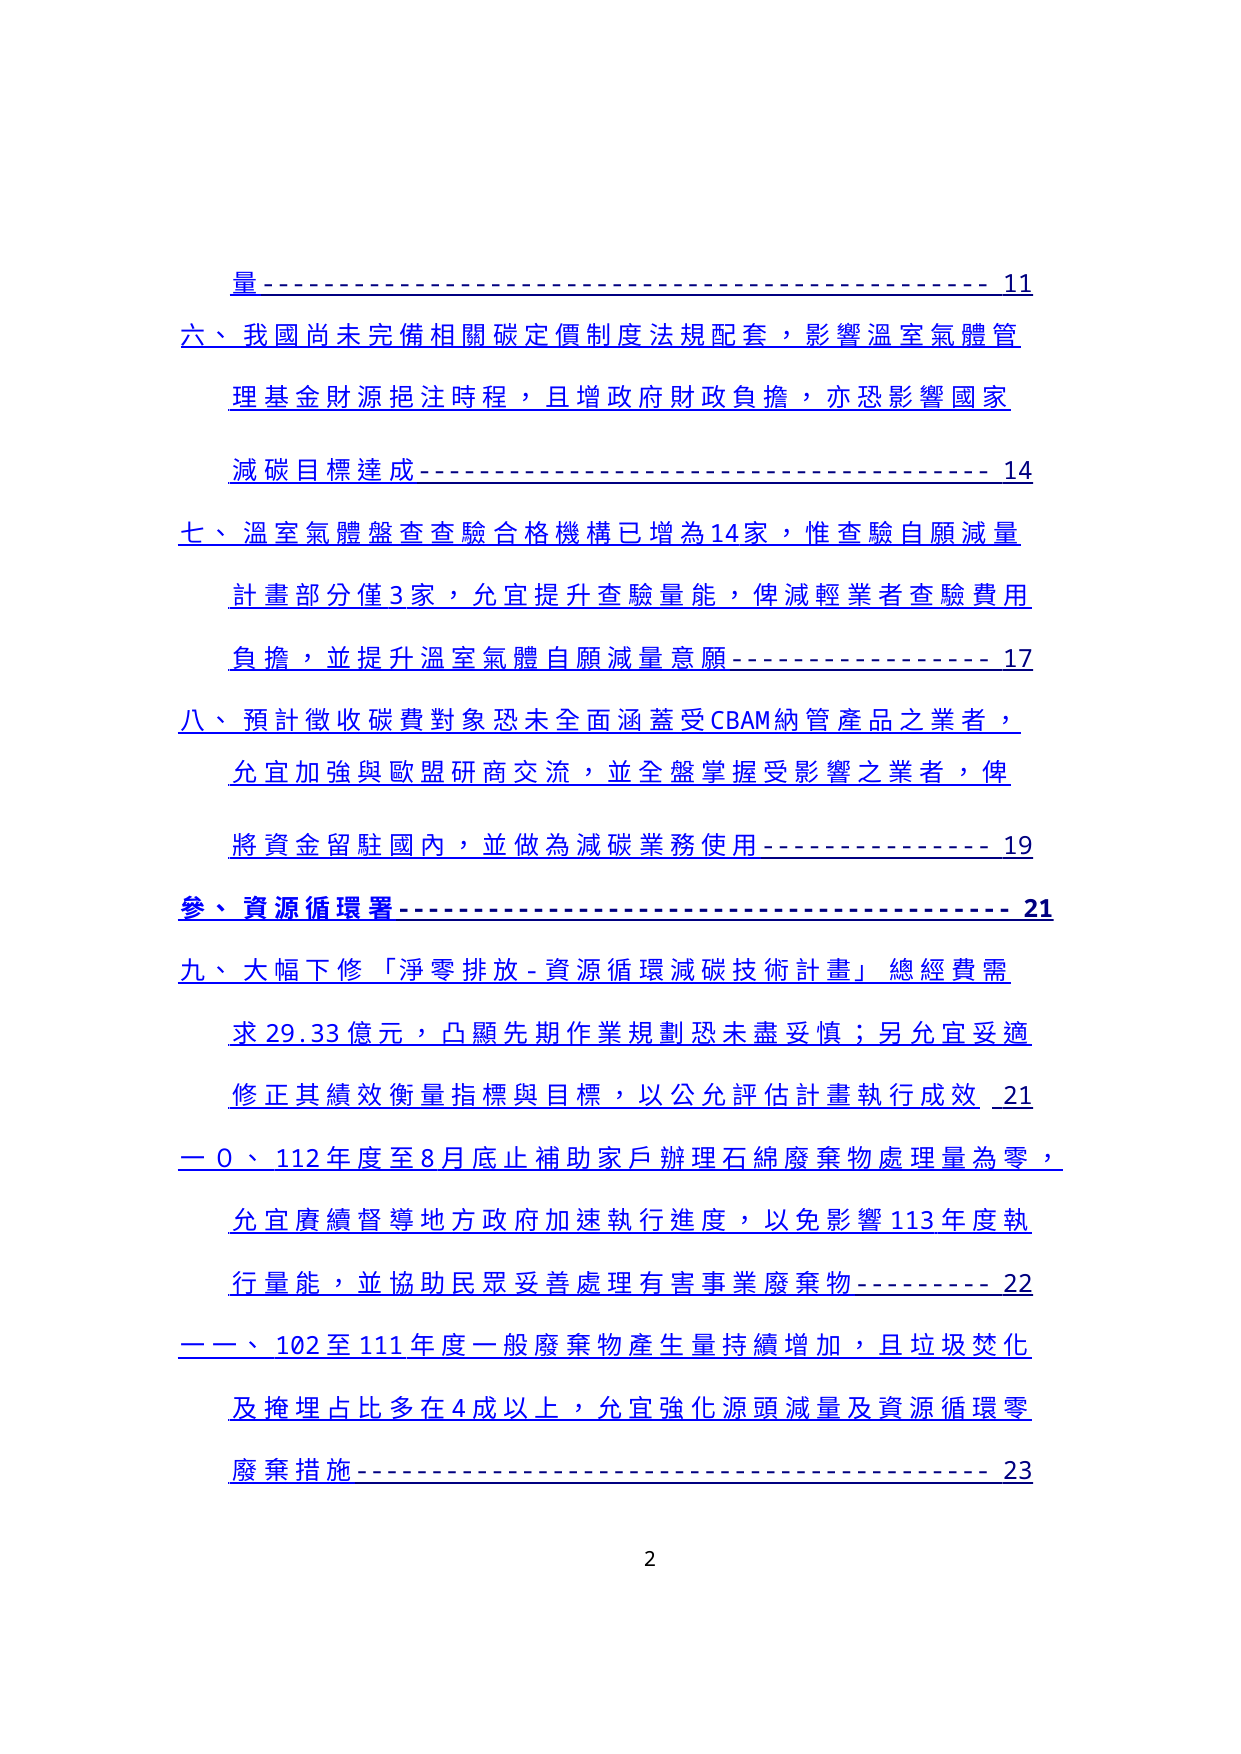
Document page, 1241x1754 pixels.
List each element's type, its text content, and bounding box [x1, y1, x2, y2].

text 九、大幅下修「淨零排放-資源循環減碳技術計畫」總經費需求29.33億元，凸顯先期作業規劃恐未盡妥慎；另允宜妥適修正其績效衡量指標與目標，以公允評估計畫執行成效 21 [177, 920, 1033, 1104]
text 量 11 [177, 229, 1033, 292]
text 六、我國尚未完備相關碳定價制度法規配套，影響溫室氣體管理基金財源挹注時程，且增政府財政負擔，亦恐影響國家減碳目標達成 14 [177, 292, 1033, 479]
text 一一、102至111年度一般廢棄物產生量持續增加，且垃圾焚化及掩埋占比多在4成以上，允宜強化源頭減量及資源循環零廢棄措施 23 [177, 1292, 1033, 1479]
text 一０、112年度至8月底止補助家戶辦理石綿廢棄物處理量為零，允宜賡續督導地方政府加速執行進度，以免影響113年度執行量能，並協助民眾妥善處理有害事業廢棄物 22 [177, 1104, 1033, 1169]
text 八、預計徵收碳費對象恐未全面涵蓋受CBAM納管產品之業者，允宜加強與歐盟研商交流，並全盤掌握受影響之業者，俾將資金留駐國內，並做為減碳業務使用 19 [177, 667, 1033, 854]
text 一０、112年度至8月底止補助家戶辦理石綿廢棄物處理量為零，允宜賡續督導地方政府加速執行進度，以免影響113年度執行量能，並協助民眾妥善處理有害事業廢棄物 22 [177, 1170, 1033, 1292]
text 七、溫室氣體盤查查驗合格機構已增為14家，惟查驗自願減量計畫部分僅3家，允宜提升查驗量能，俾減輕業者查驗費用負擔，並提升溫室氣體自願減量意願 17 [177, 479, 1033, 667]
text 參、資源循環署 21 [177, 854, 1054, 917]
